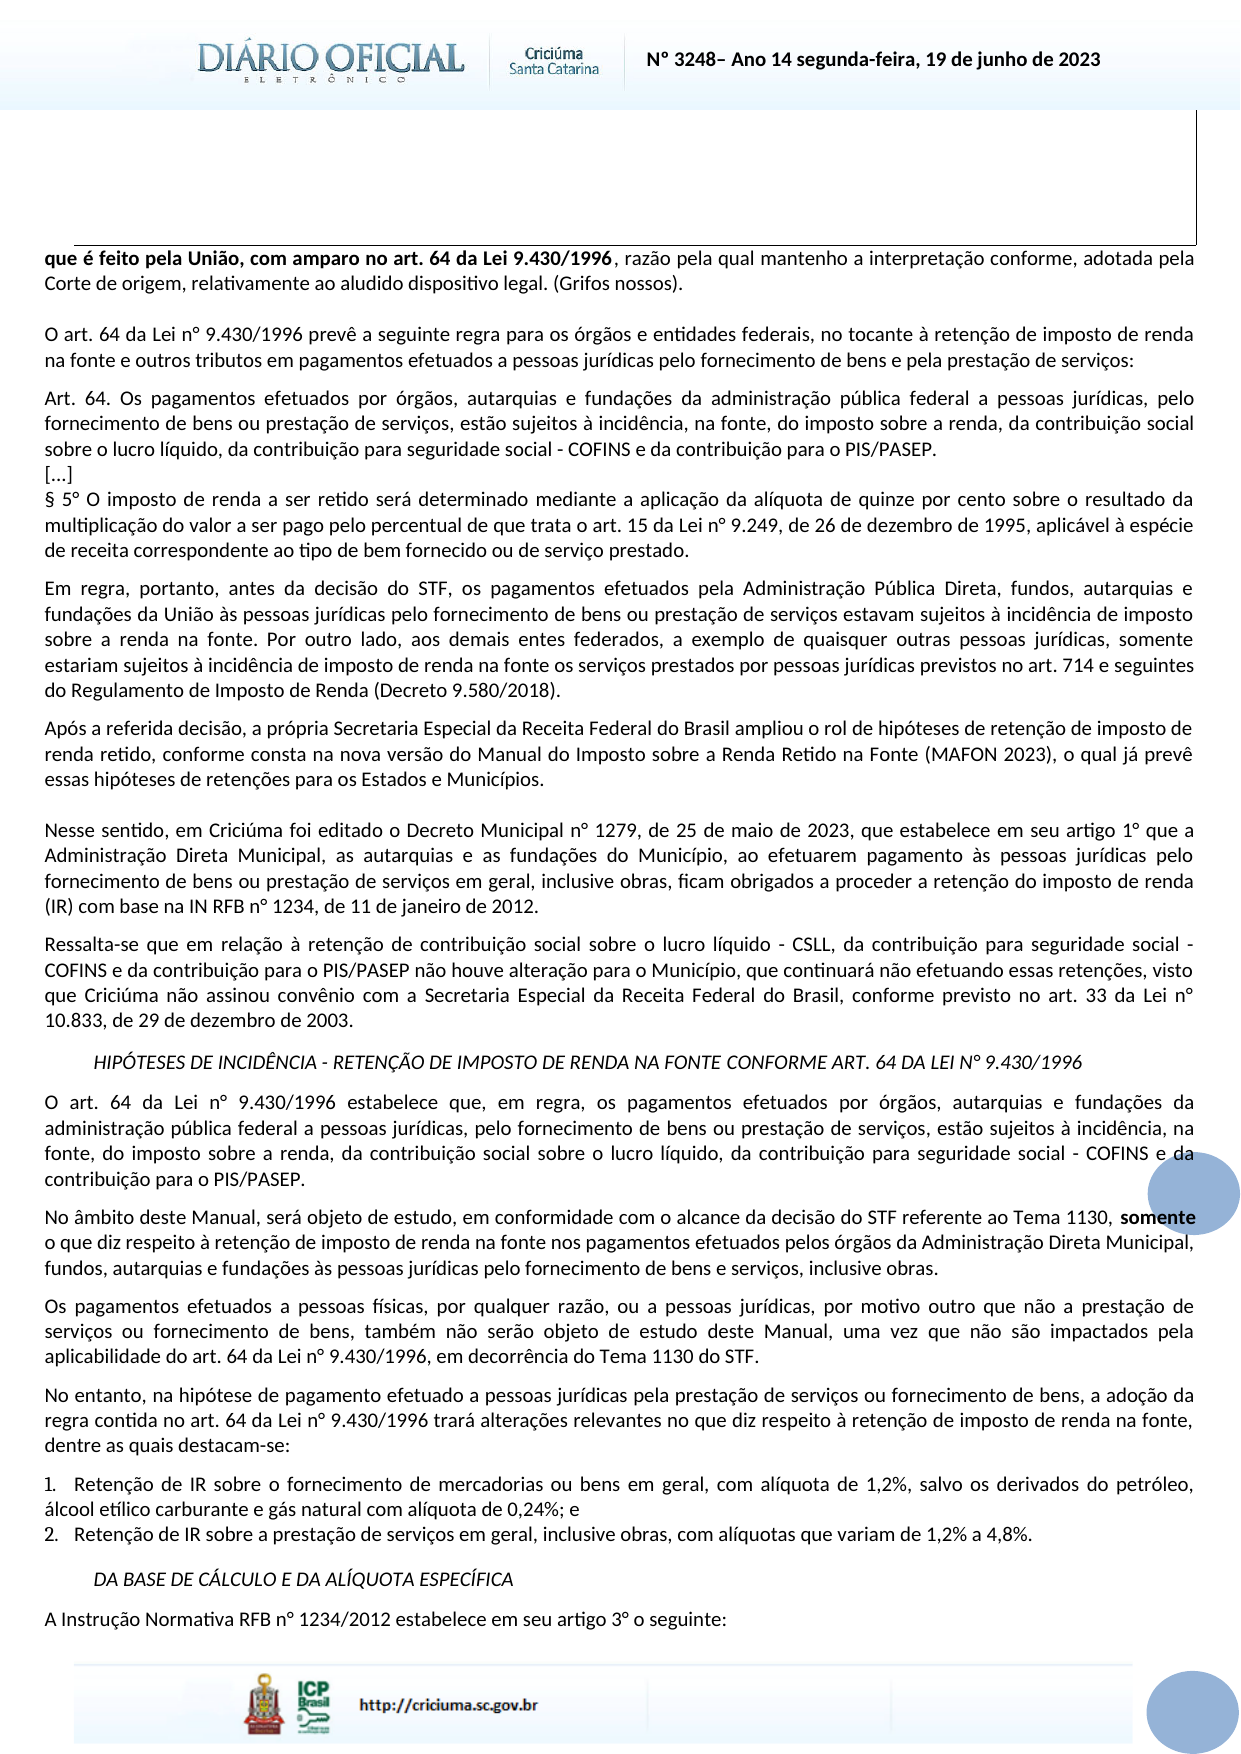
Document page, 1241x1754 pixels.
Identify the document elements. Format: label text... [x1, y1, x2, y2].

text Em regra, portanto, antes da decisão do STF, os pagamentos efetuados pela Administração Pública Direta, fundos, autarquias e fundações da União às pessoas jurídicas pelo fornecimento de bens ou prestação de serviços estavam sujeitos à incidência de imposto sobre a renda na fonte. Por outro lado, aos demais entes federados, a exemplo de quaisquer outras pessoas jurídicas, somente estariam sujeitos à incidência de imposto de renda na fonte os serviços prestados por pessoas jurídicas previstos no art. 714 e seguintes do Regulamento de Imposto de Renda (Decreto 9.580/2018). [44, 576, 1196, 703]
text Art. 64. Os pagamentos efetuados por órgãos, autarquias e fundações da administração pública federal a pessoas jurídicas, pelo fornecimento de bens ou prestação de serviços, estão sujeitos à incidência, na fonte, do imposto sobre a renda, da contribuição social sobre o lucro líquido, da contribuição para seguridade social - COFINS e da contribuição para o PIS/PASEP. [44, 385, 1196, 461]
list Retenção de IR sobre o fornecimento de mercadorias ou bens em geral, com alíquota de 1,2%, salvo os derivados do petróleo, álcool etílico carburante e gás natural com alíquota de 0,24%; e [44, 1471, 1196, 1522]
text Ressalta-se que em relação à retenção de contribuição social sobre o lucro líquido - CSLL, da contribuição para seguridade social - COFINS e da contribuição para o PIS/PASEP não houve alteração para o Município, que continuará não efetuando essas retenções, visto que Criciúma não assinou convênio com a Secretaria Especial da Receita Federal do Brasil, conforme previsto no art. 33 da Lei n° 10.833, de 29 de dezembro de 2003. [44, 931, 1196, 1033]
text § 5° O imposto de renda a ser retido será determinado mediante a aplicação da alíquota de quinze por cento sobre o resultado da multiplicação do valor a ser pago pelo percentual de que trata o art. 15 da Lei n° 9.249, de 26 de dezembro de 1995, aplicável à espécie de receita correspondente ao tipo de bem fornecido ou de serviço prestado. [44, 487, 1196, 563]
text No âmbito deste Manual, será objeto de estudo, em conformidade com o alcance da decisão do STF referente ao Tema 1130, somente o que diz respeito à retenção de imposto de renda na fonte nos pagamentos efetuados pelos órgãos da Administração Direta Municipal, fundos, autarquias e fundações às pessoas jurídicas pelo fornecimento de bens e serviços, inclusive obras. [44, 1204, 1196, 1280]
text O art. 64 da Lei n° 9.430/1996 prevê a seguinte regra para os órgãos e entidades federais, no tocante à retenção de imposto de renda na fonte e outros tributos em pagamentos efetuados a pessoas jurídicas pelo fornecimento de bens e pela prestação de serviços: [44, 321, 1196, 372]
text [...] [44, 461, 1196, 487]
list HIPÓTESES DE INCIDÊNCIA - RETENÇÃO DE IMPOSTO DE RENDA NA FONTE CONFORME ART. 64 DA LEI N° 9.430/1996 [44, 1043, 1196, 1077]
text No entanto, na hipótese de pagamento efetuado a pessoas jurídicas pela prestação de serviços ou fornecimento de bens, a adoção da regra contida no art. 64 da Lei n° 9.430/1996 trará alterações relevantes no que diz respeito à retenção de imposto de renda na fonte, dentre as quais destacam-se: [44, 1382, 1196, 1458]
text O art. 64 da Lei n° 9.430/1996 estabelece que, em regra, os pagamentos efetuados por órgãos, autarquias e fundações da administração pública federal a pessoas jurídicas, pelo fornecimento de bens ou prestação de serviços, estão sujeitos à incidência, na fonte, do imposto sobre a renda, da contribuição social sobre o lucro líquido, da contribuição para seguridade social - COFINS e da contribuição para o PIS/PASEP. [44, 1089, 1196, 1191]
list DA BASE DE CÁLCULO E DA ALÍQUOTA ESPECÍFICA [44, 1560, 1196, 1593]
text Nesse sentido, em Criciúma foi editado o Decreto Municipal n° 1279, de 25 de maio de 2023, que estabelece em seu artigo 1° que a Administração Direta Municipal, as autarquias e as fundações do Município, ao efetuarem pagamento às pessoas jurídicas pelo fornecimento de bens ou prestação de serviços em geral, inclusive obras, ficam obrigados a proceder a retenção do imposto de renda (IR) com base na IN RFB n° 1234, de 11 de janeiro de 2012. [44, 817, 1196, 919]
list Retenção de IR sobre a prestação de serviços em geral, inclusive obras, com alíquotas que variam de 1,2% a 4,8%. [44, 1522, 1196, 1547]
text que é feito pela União, com amparo no art. 64 da Lei 9.430/1996, razão pela qual mantenho a interpretação conforme, adotada pela Corte de origem, relativamente ao aludido dispositivo legal. (Grifos nossos). [44, 245, 1196, 296]
text Após a referida decisão, a própria Secretaria Especial da Receita Federal do Brasil ampliou o rol de hipóteses de retenção de imposto de renda retido, conforme consta na nova versão do Manual do Imposto sobre a Renda Retido na Fonte (MAFON 2023), o qual já prevê essas hipóteses de retenções para os Estados e Municípios. [44, 715, 1196, 792]
text A Instrução Normativa RFB n° 1234/2012 estabelece em seu artigo 3° o seguinte: [44, 1606, 1196, 1631]
text Os pagamentos efetuados a pessoas físicas, por qualquer razão, ou a pessoas jurídicas, por motivo outro que não a prestação de serviços ou fornecimento de bens, também não serão objeto de estudo deste Manual, uma vez que não são impactados pela aplicabilidade do art. 64 da Lei n° 9.430/1996, em decorrência do Tema 1130 do STF. [44, 1293, 1196, 1369]
